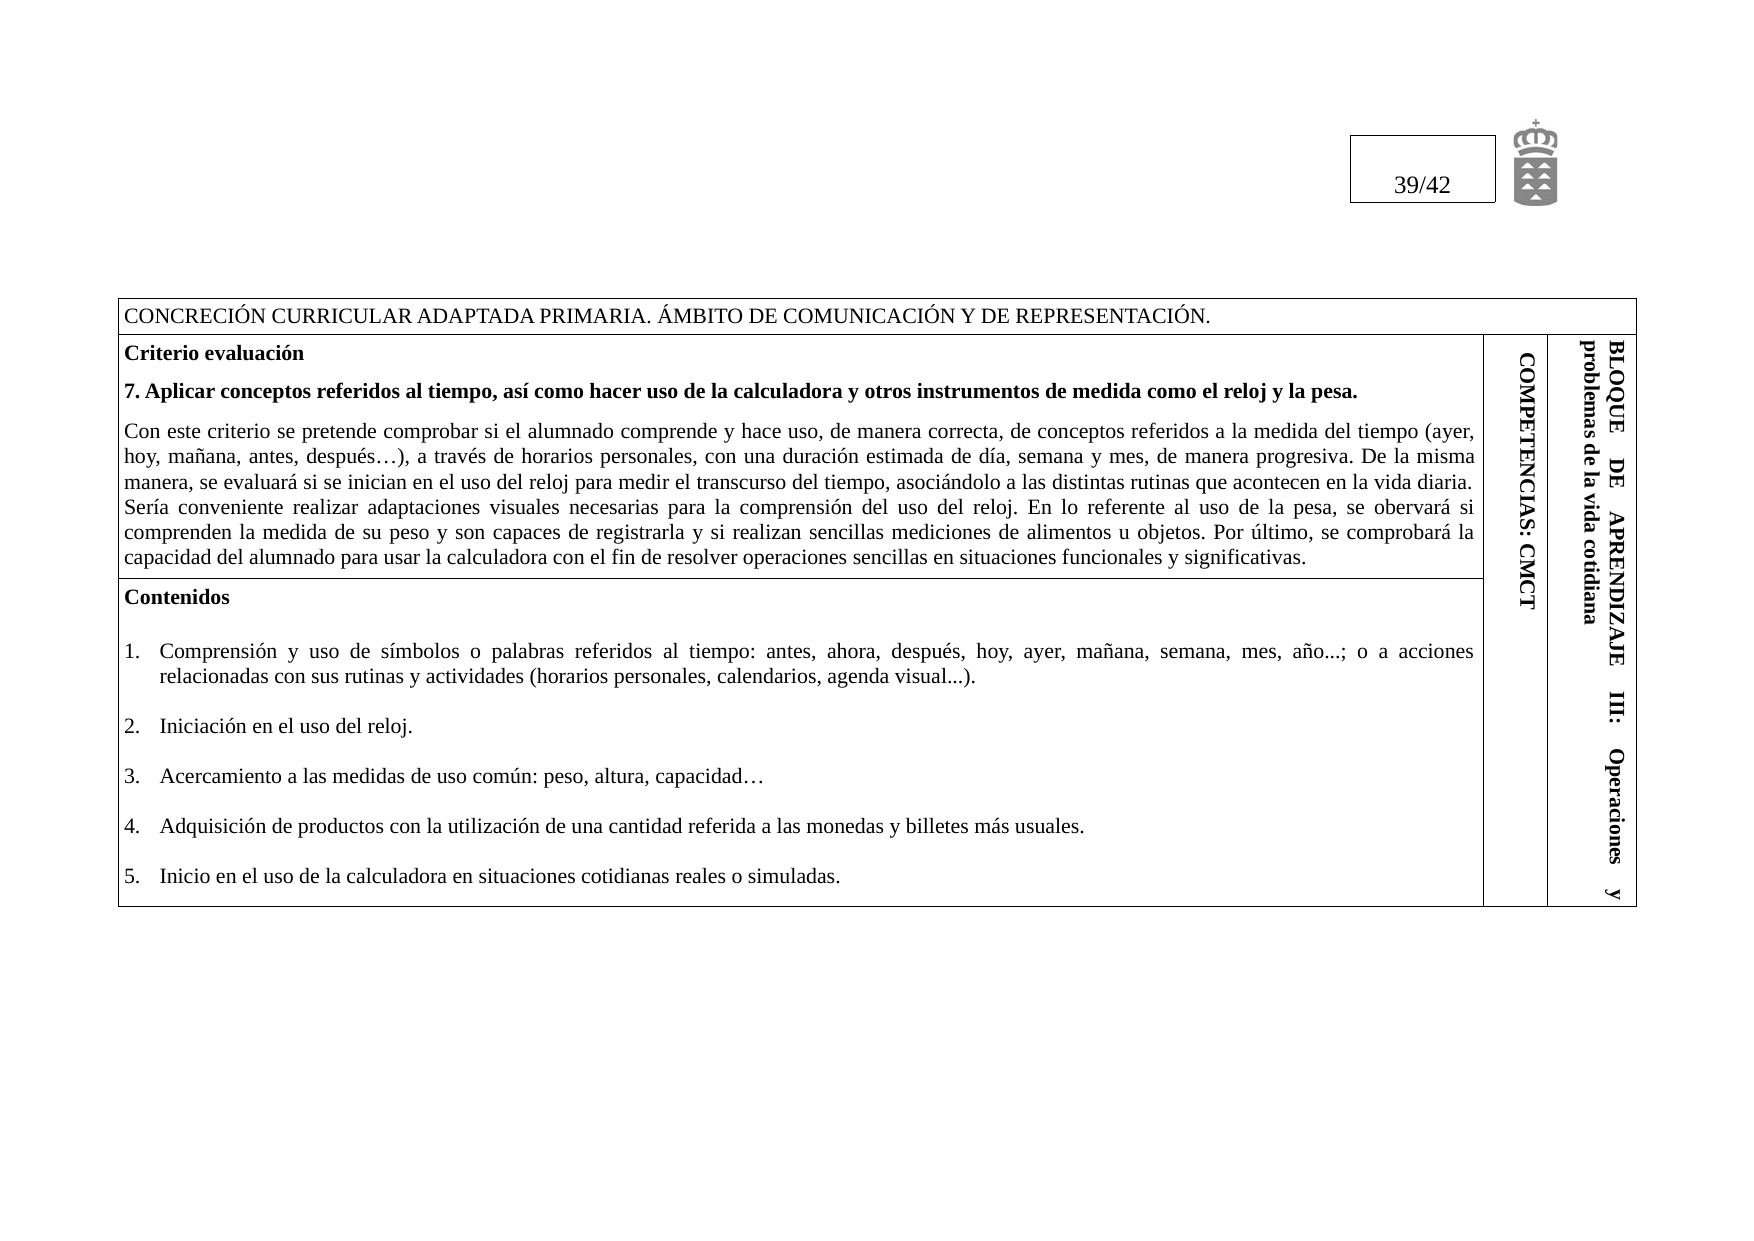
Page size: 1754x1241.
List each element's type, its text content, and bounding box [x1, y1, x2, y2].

picture [1513, 119, 1558, 206]
table_header CONCRECIÓN CURRICULAR ADAPTADA PRIMARIA. ÁMBITO DE COMUNICACIÓN Y DE REPRESENTACIÓN. [119, 299, 1636, 334]
table_cell Contenidos Comprensión y uso de símbolos o palabras referidos al tiempo: antes, ahora, después, hoy, ayer, mañana, semana, mes, año...; o a acciones relacionadas con sus rutinas y actividades (horarios personales, calendarios, agenda visual...). Iniciación en el uso del reloj. Acercamiento a las medidas de uso común: peso, altura, capacidad… Adquisición de productos con la utilización de una cantidad referida a las monedas y billetes más usuales. Inicio en el uso de la calculadora en situaciones cotidianas reales o simuladas. [119, 579, 1483, 906]
table_cell BLOQUE DE APRENDIZAJE III: Operaciones y problemas de la vida cotidiana [1548, 335, 1636, 906]
table_cell COMPETENCIAS: CMCT [1484, 335, 1547, 906]
table_cell Criterio evaluación 7. Aplicar conceptos referidos al tiempo, así como hacer uso de la calculadora y otros instrumentos de medida como el reloj y la pesa. Con este criterio se pretende comprobar si el alumnado comprende y hace uso, de manera correcta, de conceptos referidos a la medida del tiempo (ayer, hoy, mañana, antes, después…), a través de horarios personales, con una duración estimada de día, semana y mes, de manera progresiva. De la misma manera, se evaluará si se inician en el uso del reloj para medir el transcurso del tiempo, asociándolo a las distintas rutinas que acontecen en la vida diaria. Sería conveniente realizar adaptaciones visuales necesarias para la comprensión del uso del reloj. En lo referente al uso de la pesa, se obervará si comprenden la medida de su peso y son capaces de registrarla y si realizan sencillas mediciones de alimentos u objetos. Por último, se comprobará la capacidad del alumnado para usar la calculadora con el fin de resolver operaciones sencillas en situaciones funcionales y significativas. [119, 335, 1483, 578]
